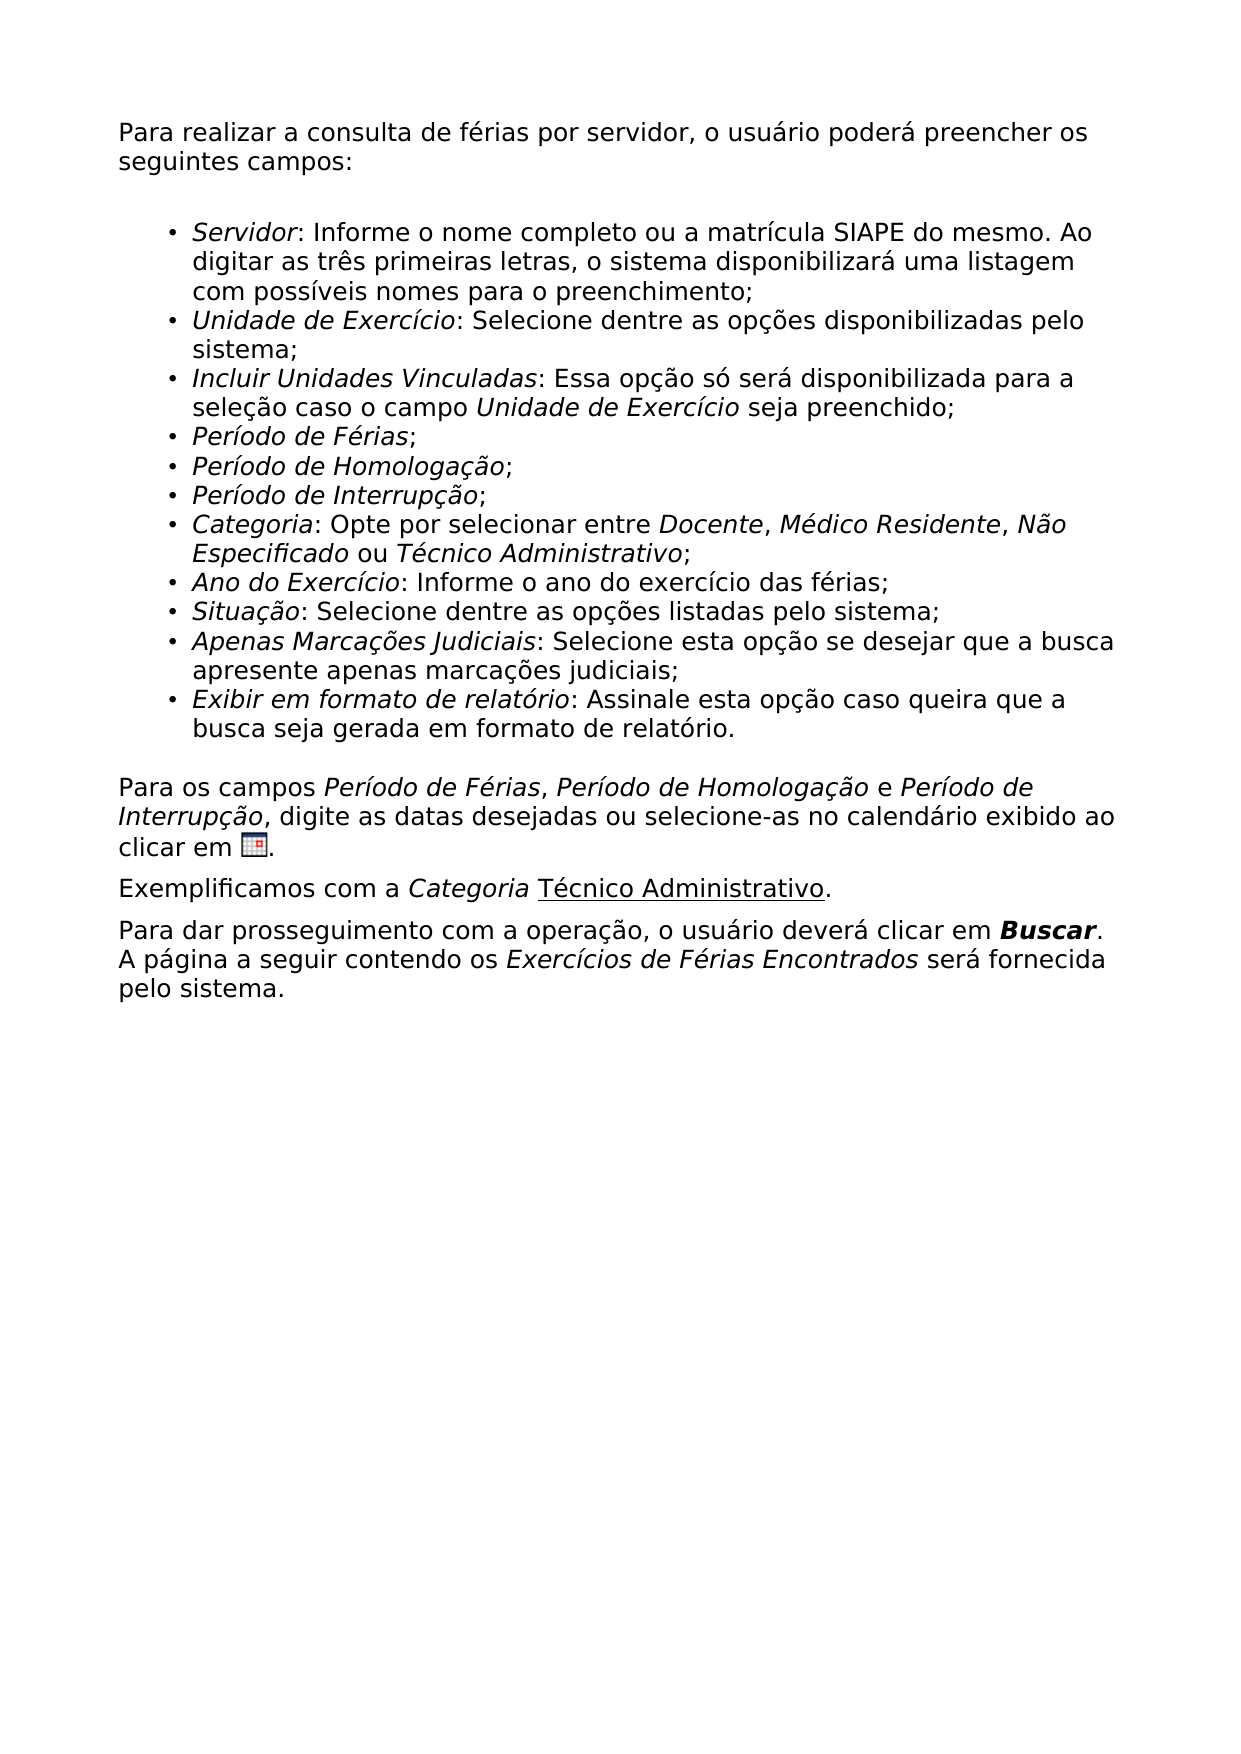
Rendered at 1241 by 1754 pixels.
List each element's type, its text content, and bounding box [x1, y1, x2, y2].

list Apenas Marcações Judiciais: Selecione esta opção se desejar que a busca apresente apenas marcações judiciais; [177, 627, 1122, 685]
text Exemplificamos com a Categoria Técnico Administrativo. [118, 875, 1122, 904]
list Incluir Unidades Vinculadas: Essa opção só será disponibilizada para a seleção caso o campo Unidade de Exercício seja preenchido; [177, 364, 1122, 423]
list Servidor: Informe o nome completo ou a matrícula SIAPE do mesmo. Ao digitar as três primeiras letras, o sistema disponibilizará uma listagem com possíveis nomes para o preenchimento; [177, 218, 1122, 306]
text Para os campos Período de Férias, Período de Homologação e Período de Interrupção, digite as datas desejadas ou selecione-as no calendário exibido ao clicar em . [118, 773, 1122, 862]
list Categoria: Opte por selecionar entre Docente, Médico Residente, Não Especificado ou Técnico Administrativo; [177, 510, 1122, 568]
list Período de Homologação; [177, 452, 1122, 481]
list Período de Férias; [177, 423, 1122, 452]
list Exibir em formato de relatório: Assinale esta opção caso queira que a busca seja gerada em formato de relatório. [177, 685, 1122, 743]
text Para dar prosseguimento com a operação, o usuário deverá clicar em Buscar. A página a seguir contendo os Exercícios de Férias Encontrados será fornecida pelo sistema. [118, 916, 1122, 1004]
list Unidade de Exercício: Selecione dentre as opções disponibilizadas pelo sistema; [177, 306, 1122, 364]
list Situação: Selecione dentre as opções listadas pelo sistema; [177, 598, 1122, 627]
list Ano do Exercício: Informe o ano do exercício das férias; [177, 568, 1122, 598]
picture [240, 831, 268, 857]
text Para realizar a consulta de férias por servidor, o usuário poderá preencher os seguintes campos: [118, 118, 1122, 176]
list Período de Interrupção; [177, 481, 1122, 510]
